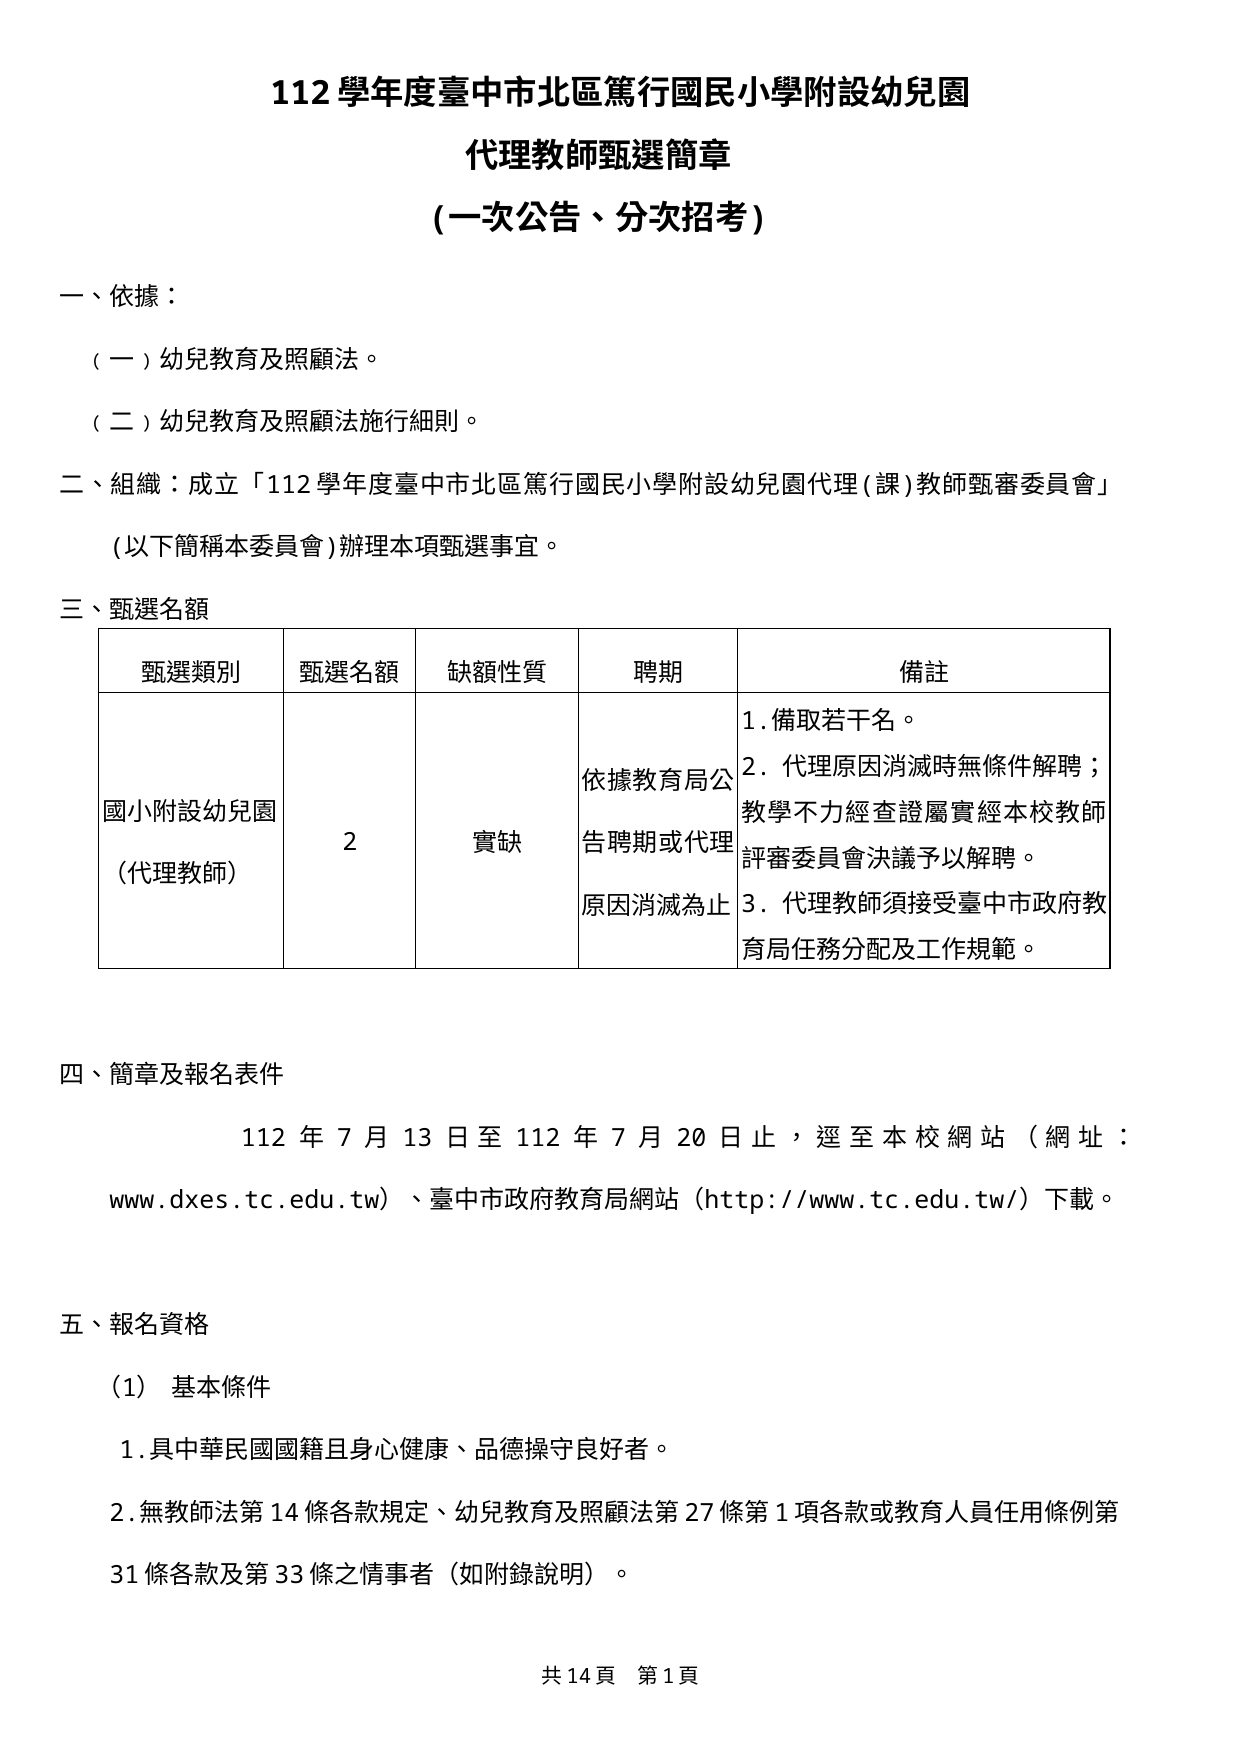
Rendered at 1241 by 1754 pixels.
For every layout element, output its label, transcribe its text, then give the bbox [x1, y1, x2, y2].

table_cell 國小附設幼兒園 （代理教師） [99, 693, 283, 968]
text 112年7月13日至112年7月20日止，逕至本校網站（網址：www.dxes.tc.edu.tw）、臺中市政府教育局網站（http://www.tc.edu.tw/）下載。 [59, 1094, 1137, 1219]
text 二、組織：成立「112學年度臺中市北區篤行國民小學附設幼兒園代理(課)教師甄審委員會」(以下簡稱本委員會)辦理本項甄選事宜。 [59, 441, 1122, 566]
table_header 聘期 [579, 629, 737, 692]
text 112學年度臺中市北區篤行國民小學附設幼兒園 [59, 48, 1181, 111]
text 1.具中華民國國籍且身心健康、品德操守良好者。 [59, 1406, 1181, 1469]
table_header 甄選名額 [284, 629, 415, 692]
table_cell 2 [284, 693, 415, 968]
list 基本條件 [97, 1344, 1181, 1406]
table_cell 依據教育局公告聘期或代理原因消滅為止 [579, 693, 737, 968]
text (一次公告、分次招考) [59, 173, 1137, 236]
text ﹙二﹚幼兒教育及照顧法施行細則。 [84, 378, 1181, 441]
table_header 缺額性質 [416, 629, 578, 692]
text 一、依據： [59, 253, 1181, 316]
table_cell 實缺 [416, 693, 578, 968]
text ﹙一﹚幼兒教育及照顧法。 [84, 316, 1181, 378]
text 代理教師甄選簡章 [59, 111, 1137, 173]
text 2.無教師法第14條各款規定、幼兒教育及照顧法第27條第1項各款或教育人員任用條例第31條各款及第33條之情事者（如附錄說明）。 [109, 1469, 1137, 1594]
table_header 甄選類別 [99, 629, 283, 692]
text 五、報名資格 [59, 1281, 1181, 1344]
table_header 備註 [738, 629, 1109, 692]
table_cell 1.備取若干名。 2. 代理原因消滅時無條件解聘；教學不力經查證屬實經本校教師評審委員會決議予以解聘。 3. 代理教師須接受臺中市政府教育局任務分配及工作規範。 [738, 693, 1109, 968]
text 四、簡章及報名表件 [59, 1031, 1181, 1094]
text 三、甄選名額 [59, 566, 1181, 628]
